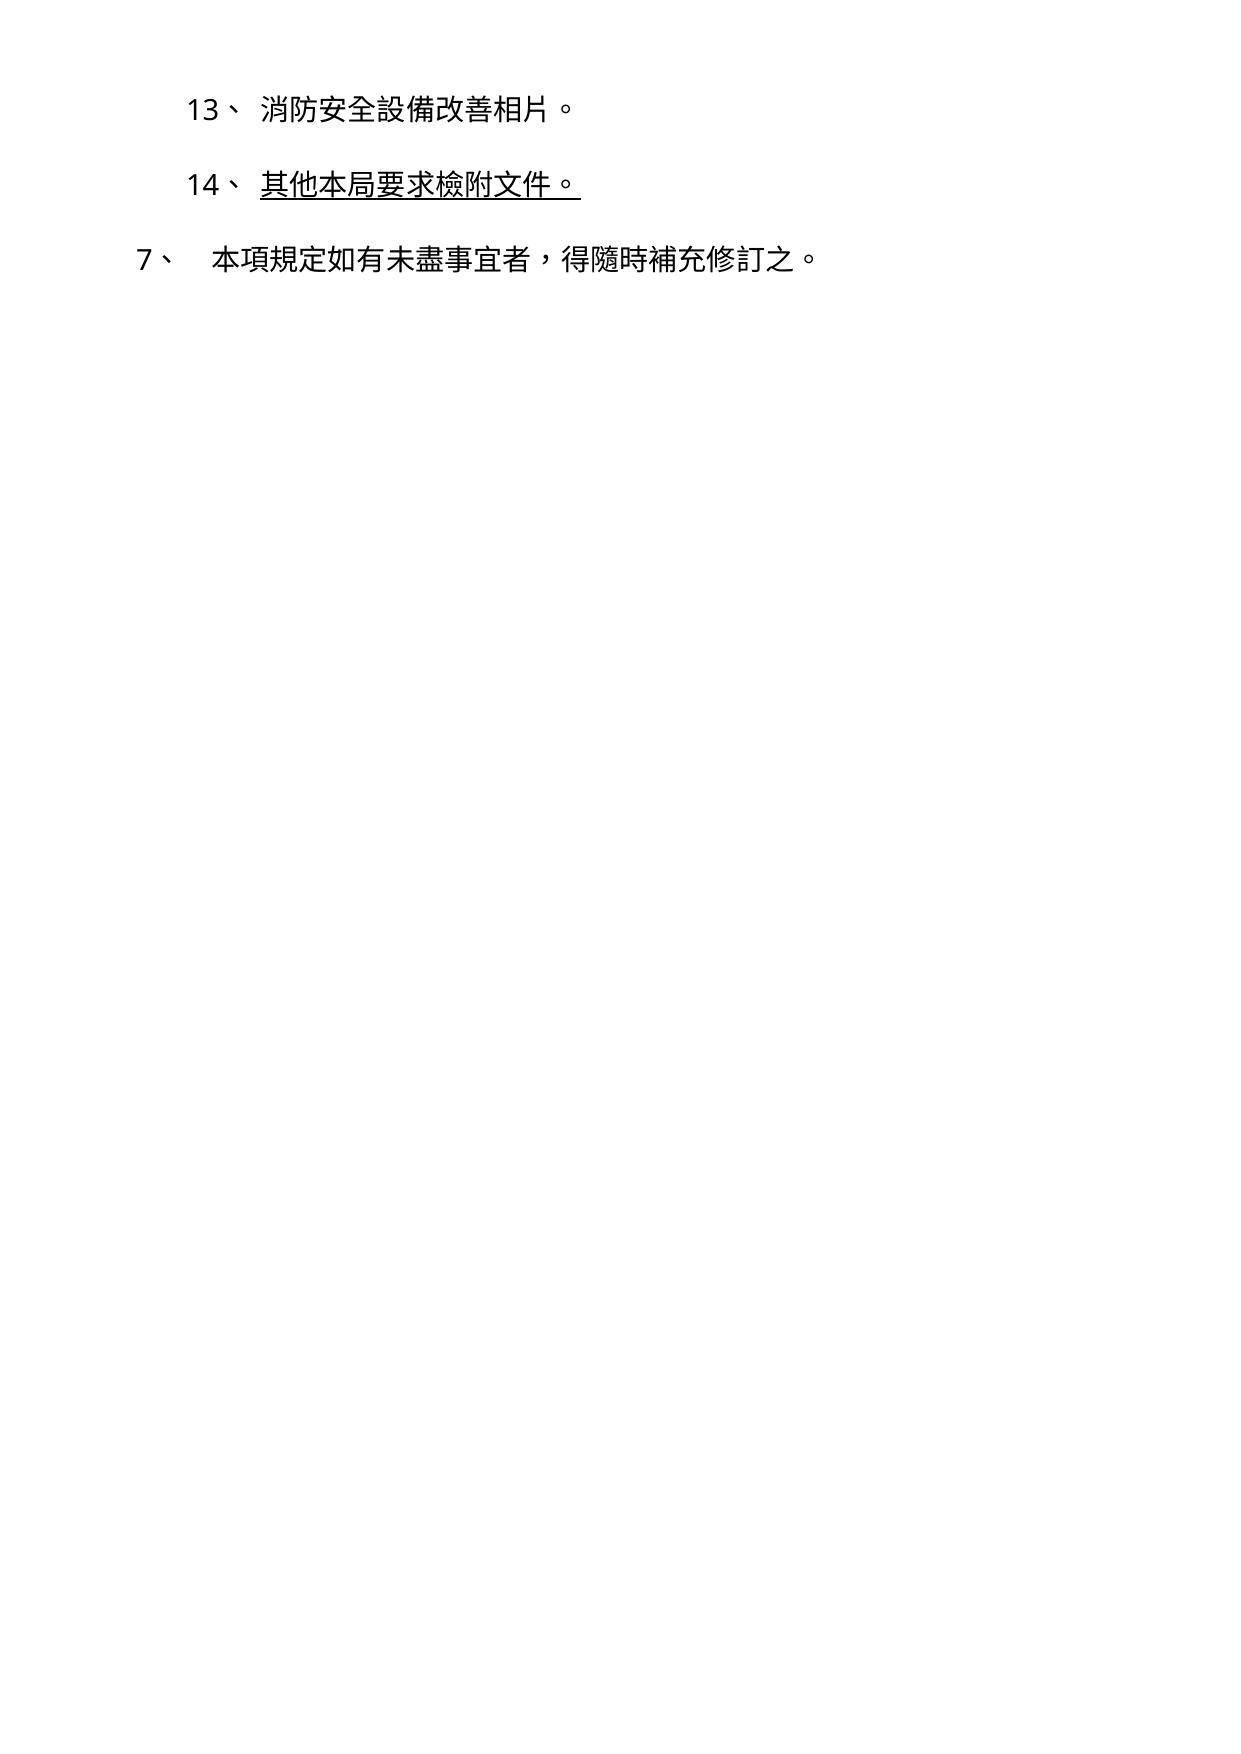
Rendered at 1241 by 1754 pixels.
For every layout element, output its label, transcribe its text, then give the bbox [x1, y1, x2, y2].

list 其他本局要求檢附文件。 [186, 146, 1104, 221]
list 消防安全設備改善相片。 [186, 71, 1104, 146]
list 本項規定如有未盡事宜者，得隨時補充修訂之。 [136, 221, 1104, 296]
